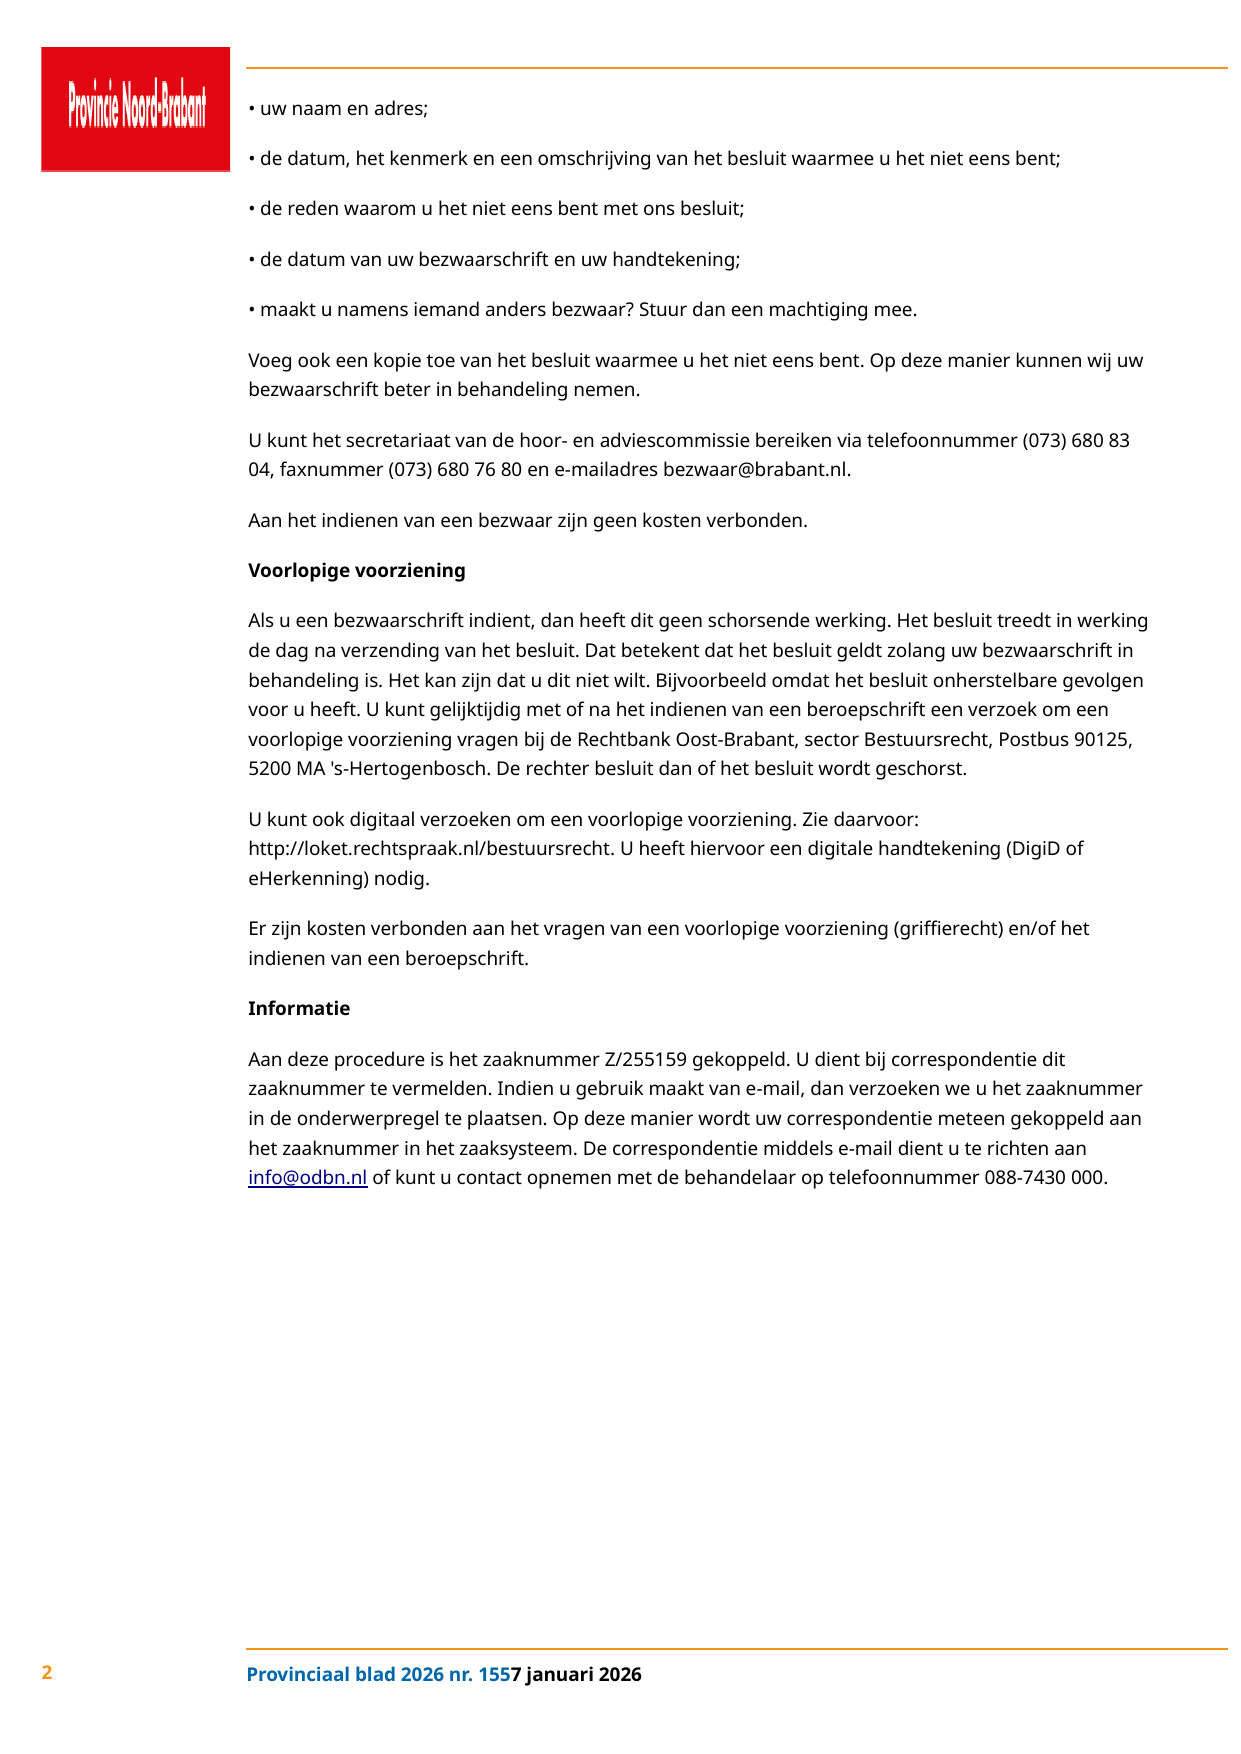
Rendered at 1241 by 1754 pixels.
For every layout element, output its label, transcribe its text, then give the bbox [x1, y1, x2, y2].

text Voorlopige voorziening [248, 557, 1152, 583]
picture [41, 47, 231, 172]
text Aan het indienen van een bezwaar zijn geen kosten verbonden. [248, 507, 1152, 533]
text U kunt het secretariaat van de hoor- en adviescommissie bereiken via telefoonnummer (073) 680 83 04, faxnummer (073) 680 76 80 en e-mailadres bezwaar@brabant.nl. [248, 427, 1152, 482]
text • de reden waarom u het niet eens bent met ons besluit; [248, 196, 1152, 221]
text • de datum van uw bezwaarschrift en uw handtekening; [248, 246, 1152, 272]
text • uw naam en adres; [248, 95, 1152, 121]
text U kunt ook digitaal verzoeken om een voorlopige voorziening. Zie daarvoor: http://loket.rechtspraak.nl/bestuursrecht. U heeft hiervoor een digitale handtekening (DigiD of eHerkenning) nodig. [248, 806, 1152, 891]
text Informatie [248, 996, 1152, 1021]
text • maakt u namens iemand anders bezwaar? Stuur dan een machtiging mee. [248, 296, 1152, 322]
text Als u een bezwaarschrift indient, dan heeft dit geen schorsende werking. Het besluit treedt in werking de dag na verzending van het besluit. Dat betekent dat het besluit geldt zolang uw bezwaarschrift in behandeling is. Het kan zijn dat u dit niet wilt. Bijvoorbeeld omdat het besluit onherstelbare gevolgen voor u heeft. U kunt gelijktijdig met of na het indienen van een beroepschrift een verzoek om een voorlopige voorziening vragen bij de Rechtbank Oost-Brabant, sector Bestuursrecht, Postbus 90125, 5200 MA 's‑Hertogenbosch. De rechter besluit dan of het besluit wordt geschorst. [248, 608, 1152, 781]
text Aan deze procedure is het zaaknummer Z/255159 gekoppeld. U dient bij correspondentie dit zaaknummer te vermelden. Indien u gebruik maakt van e-mail, dan verzoeken we u het zaaknummer in de onderwerpregel te plaatsen. Op deze manier wordt uw correspondentie meteen gekoppeld aan het zaaknummer in het zaaksysteem. De correspondentie middels e-mail dient u te richten aan info@odbn.nl of kunt u contact opnemen met de behandelaar op telefoonnummer 088-7430 000. [248, 1046, 1152, 1190]
text Er zijn kosten verbonden aan het vragen van een voorlopige voorziening (griffierecht) en/of het indienen van een beroepschrift. [248, 916, 1152, 971]
text • de datum, het kenmerk en een omschrijving van het besluit waarmee u het niet eens bent; [248, 145, 1152, 171]
text Voeg ook een kopie toe van het besluit waarmee u het niet eens bent. Op deze manier kunnen wij uw bezwaarschrift beter in behandeling nemen. [248, 347, 1152, 402]
